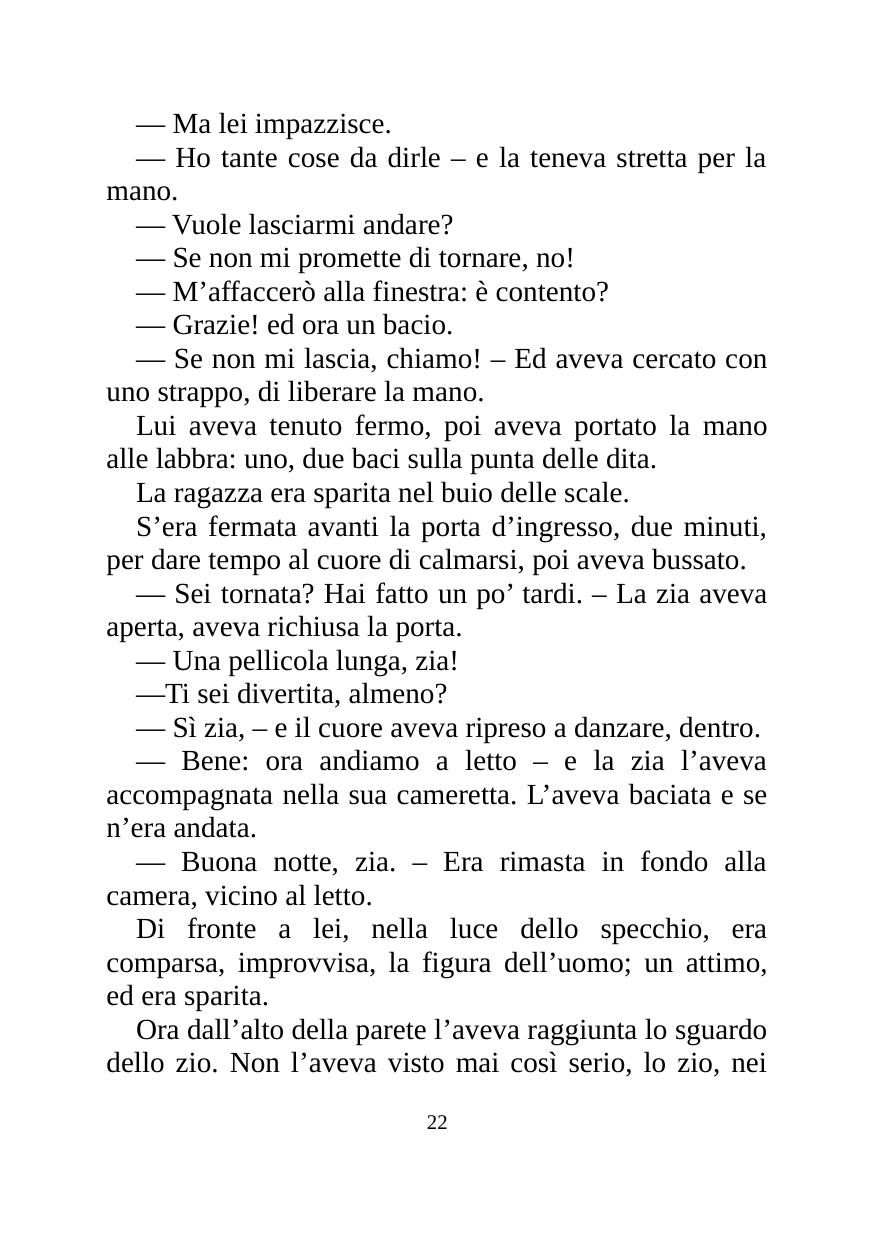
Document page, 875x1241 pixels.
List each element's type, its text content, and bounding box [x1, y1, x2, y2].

text — Se non mi lascia, chiamo! – Ed aveva cercato con uno strappo, di liberare la mano. [106, 341, 768, 408]
text Lui aveva tenuto fermo, poi aveva portato la mano alle labbra: uno, due baci sulla punta delle dita. [106, 408, 768, 475]
text — Ma lei impazzisce. [106, 106, 768, 140]
text — M’affaccerò alla finestra: è contento? [106, 274, 768, 307]
text — Vuole lasciarmi andare? [106, 207, 768, 240]
text —Ti sei divertita, almeno? [106, 676, 768, 710]
text — Bene: ora andiamo a letto – e la zia l’aveva accompagnata nella sua cameretta. L’aveva baciata e se n’era andata. [106, 743, 768, 844]
text La ragazza era sparita nel buio delle scale. [106, 475, 768, 509]
text — Sì zia, – e il cuore aveva ripreso a danzare, dentro. [106, 710, 768, 743]
text — Una pellicola lunga, zia! [106, 643, 768, 676]
text — Sei tornata? Hai fatto un po’ tardi. – La zia aveva aperta, aveva richiusa la porta. [106, 576, 768, 643]
text — Grazie! ed ora un bacio. [106, 307, 768, 341]
text — Ho tante cose da dirle – e la teneva stretta per la mano. [106, 140, 768, 207]
text Ora dall’alto della parete l’aveva raggiunta lo sguardo dello zio. Non l’aveva visto mai così serio, lo zio, nei [106, 1012, 768, 1079]
text S’era fermata avanti la porta d’ingresso, due minuti, per dare tempo al cuore di calmarsi, poi aveva bussato. [106, 509, 768, 576]
text — Se non mi promette di tornare, no! [106, 240, 768, 274]
text Di fronte a lei, nella luce dello specchio, era comparsa, improvvisa, la figura dell’uomo; un attimo, ed era sparita. [106, 911, 768, 1012]
text — Buona notte, zia. – Era rimasta in fondo alla camera, vicino al letto. [106, 844, 768, 911]
